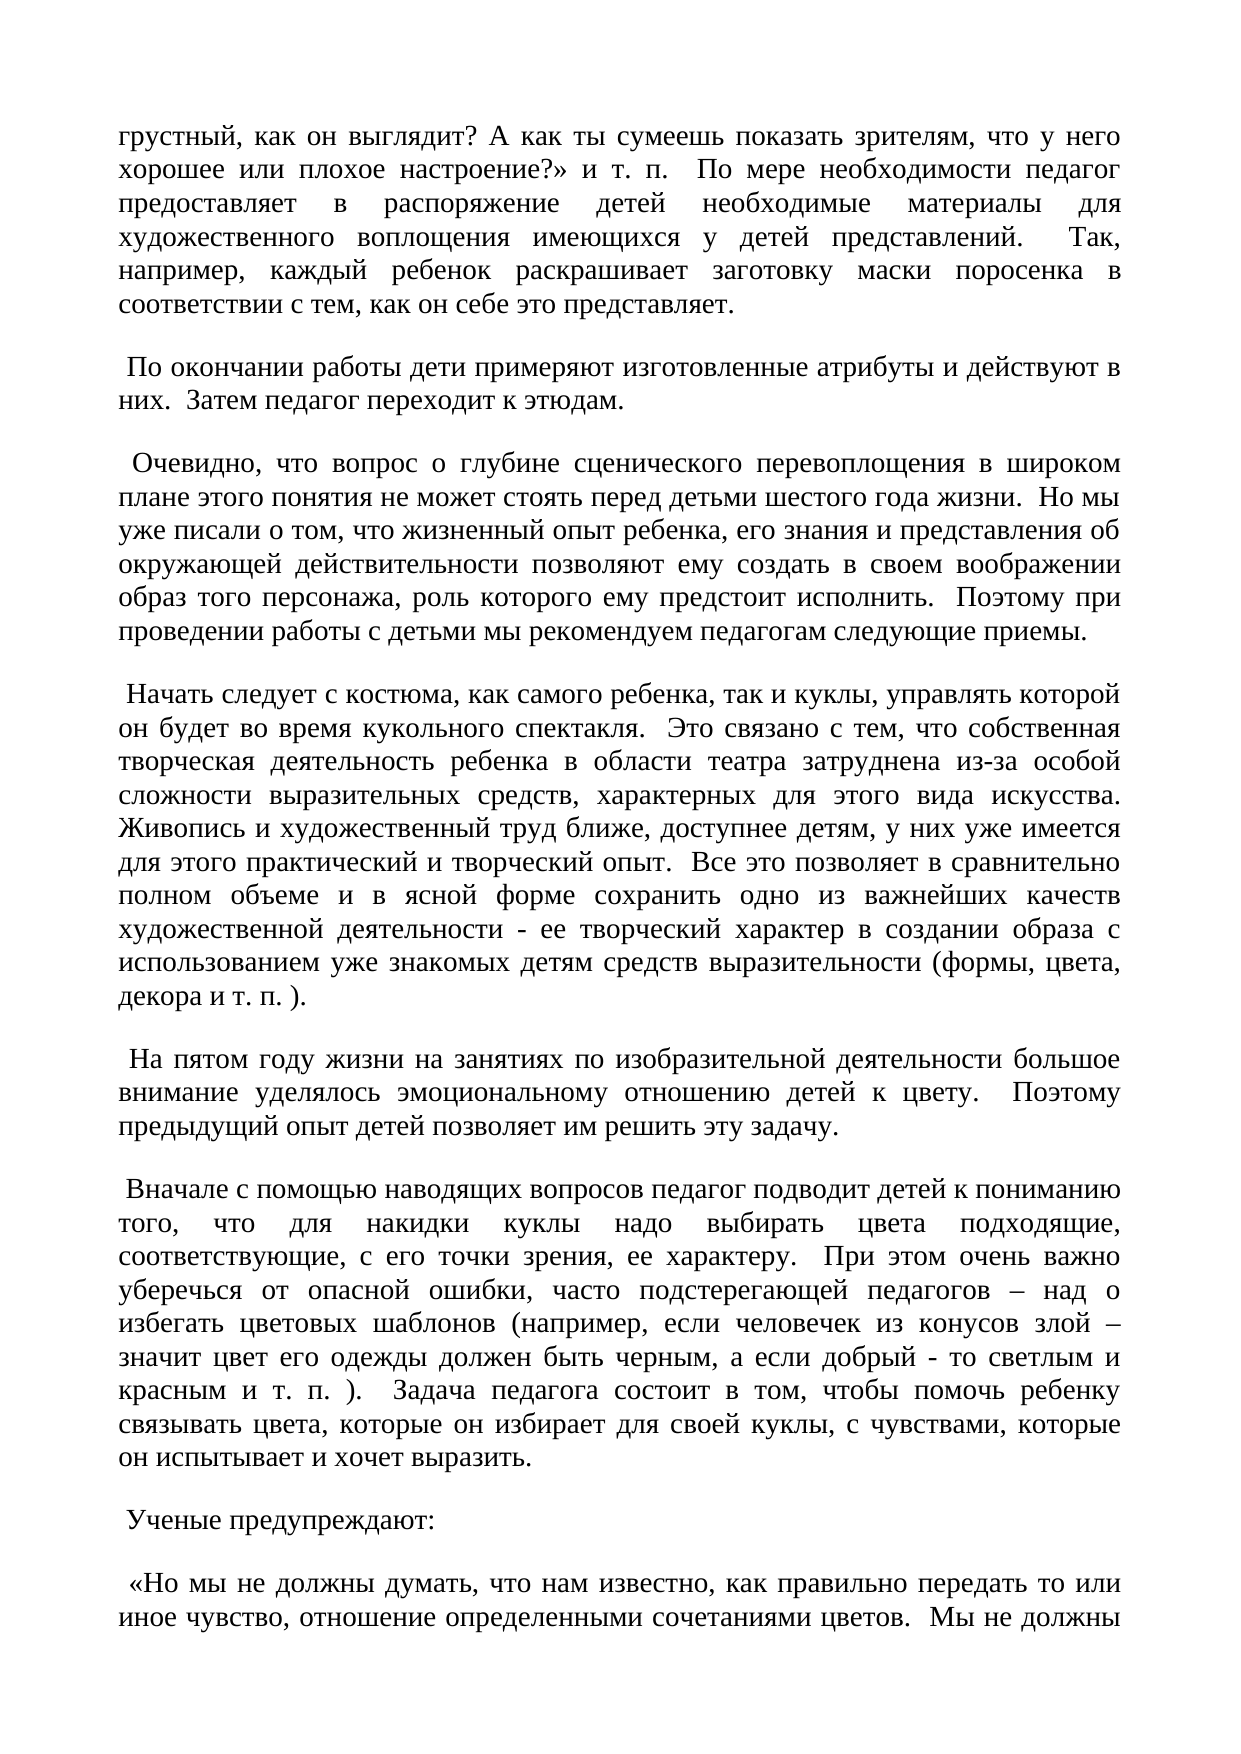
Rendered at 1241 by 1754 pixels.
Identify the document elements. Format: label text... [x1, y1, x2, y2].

text Начать следует с костюма, как самого ребенка, так и куклы, управлять которой он будет во время кукольного спектакля. Это связано с тем, что собственная творческая деятельность ребенка в области театра затруднена из-за особой сложности выразительных средств, характерных для этого вида искусства. Живопись и художественный труд ближе, доступнее детям, у них уже имеется для этого практический и творческий опыт. Все это позволяет в сравнительно полном объеме и в ясной форме сохранить одно из важнейших качеств художественной деятельности - ее творческий характер в создании образа с использованием уже знакомых детям средств выразительности (формы, цвета, декора и т. п. ). [118, 676, 1122, 1012]
text Вначале с помощью наводящих вопросов педагог подводит детей к пониманию того, что для накидки куклы надо выбирать цвета подходящие, соответствующие, с его точки зрения, ее характеру. При этом очень важно уберечься от опасной ошибки, часто подстерегающей педагогов – над о избегать цветовых шаблонов (например, если человечек из конусов злой – значит цвет его одежды должен быть черным, а если добрый - то светлым и красным и т. п. ). Задача педагога состоит в том, чтобы помочь ребенку связывать цвета, которые он избирает для своей куклы, с чувствами, которые он испытывает и хочет выразить. [118, 1171, 1122, 1473]
text На пятом году жизни на занятиях по изобразительной деятельности большое внимание уделялось эмоциональному отношению детей к цвету. Поэтому предыдущий опыт детей позволяет им решить эту задачу. [118, 1041, 1122, 1142]
text грустный, как он выглядит? А как ты сумеешь показать зрителям, что у него хорошее или плохое настроение?» и т. п. По мере необходимости педагог предоставляет в распоряжение детей необходимые материалы для художественного воплощения имеющихся у детей представлений. Так, например, каждый ребенок раскрашивает заготовку маски поросенка в соответствии с тем, как он себе это представляет. [118, 118, 1122, 319]
text Очевидно, что вопрос о глубине сценического перевоплощения в широком плане этого понятия не может стоять перед детьми шестого года жизни. Но мы уже писали о том, что жизненный опыт ребенка, его знания и представления об окружающей действительности позволяют ему создать в своем воображении образ того персонажа, роль которого ему предстоит исполнить. Поэтому при проведении работы с детьми мы рекомендуем педагогам следующие приемы. [118, 445, 1122, 647]
text «Но мы не должны думать, что нам известно, как правильно передать то или иное чувство, отношение определенными сочетаниями цветов. Мы не должны [118, 1566, 1122, 1633]
text Ученые предупреждают: [118, 1502, 1122, 1536]
text По окончании работы дети примеряют изготовленные атрибуты и действуют в них. Затем педагог переходит к этюдам. [118, 349, 1122, 416]
